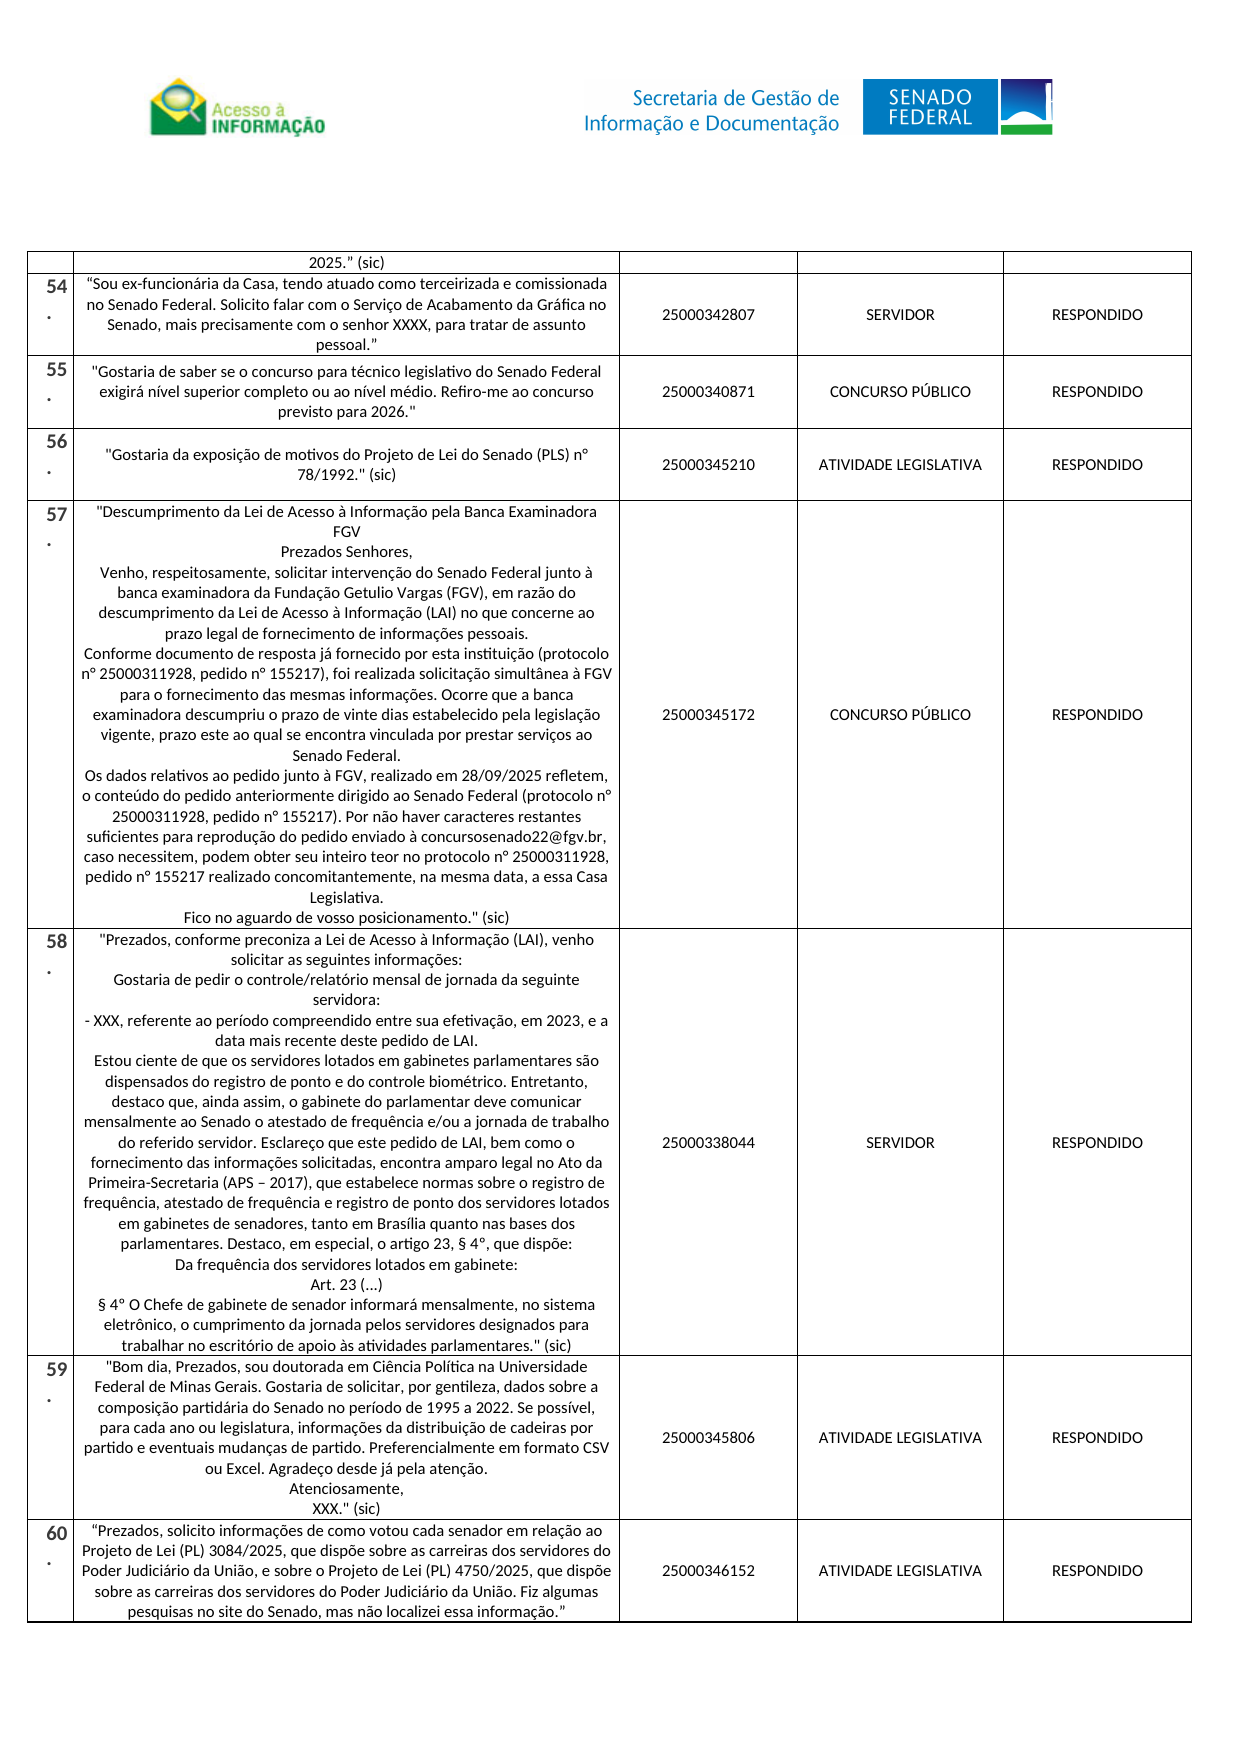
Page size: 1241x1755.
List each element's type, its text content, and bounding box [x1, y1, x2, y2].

table_cell "Bom dia, Prezados, sou doutorada em Ciência Política na Universidade Federal de Minas Gerais. Gostaria de solicitar, por gentileza, dados sobre a composição partidária do Senado no período de 1995 a 2022. Se possível, para cada ano ou legislatura, informações da distribuição de cadeiras por partido e eventuais mudanças de partido. Preferencialmente em formato CSV ou Excel. Agradeço desde já pela atenção. Atenciosamente, XXX." (sic) [74, 1356, 619, 1519]
table_cell RESPONDIDO [1004, 929, 1191, 1355]
table_cell RESPONDIDO [1004, 356, 1191, 427]
table_cell “Sou ex-funcionária da Casa, tendo atuado como terceirizada e comissionada no Senado Federal. Solicito falar com o Serviço de Acabamento da Gráfica no Senado, mais precisamente com o senhor XXXX, para tratar de assunto pessoal.” [74, 274, 619, 355]
table_cell [28, 252, 73, 272]
table_cell [620, 252, 797, 272]
table_cell RESPONDIDO [1004, 501, 1191, 928]
table_cell SERVIDOR [798, 274, 1003, 355]
table_cell [28, 429, 73, 500]
table_cell [28, 929, 73, 1355]
table_cell ATIVIDADE LEGISLATIVA [798, 429, 1003, 500]
table_cell CONCURSO PÚBLICO [798, 356, 1003, 427]
table_cell 2025.” (sic) [74, 252, 619, 272]
table_cell 25000346152 [620, 1520, 797, 1621]
table_cell ATIVIDADE LEGISLATIVA [798, 1520, 1003, 1621]
table_cell ATIVIDADE LEGISLATIVA [798, 1356, 1003, 1519]
table_cell "Gostaria de saber se o concurso para técnico legislativo do Senado Federal exigirá nível superior completo ou ao nível médio. Refiro-me ao concurso previsto para 2026." [74, 356, 619, 427]
table_cell "Prezados, conforme preconiza a Lei de Acesso à Informação (LAI), venho solicitar as seguintes informações: Gostaria de pedir o controle/relatório mensal de jornada da seguinte servidora: - XXX, referente ao período compreendido entre sua efetivação, em 2023, e a data mais recente deste pedido de LAI. Estou ciente de que os servidores lotados em gabinetes parlamentares são dispensados do registro de ponto e do controle biométrico. Entretanto, destaco que, ainda assim, o gabinete do parlamentar deve comunicar mensalmente ao Senado o atestado de frequência e/ou a jornada de trabalho do referido servidor. Esclareço que este pedido de LAI, bem como o fornecimento das informações solicitadas, encontra amparo legal no Ato da Primeira-Secretaria (APS – 2017), que estabelece normas sobre o registro de frequência, atestado de frequência e registro de ponto dos servidores lotados em gabinetes de senadores, tanto em Brasília quanto nas bases dos parlamentares. Destaco, em especial, o artigo 23, § 4º, que dispõe: Da frequência dos servidores lotados em gabinete: Art. 23 (...) § 4º O Chefe de gabinete de senador informará mensalmente, no sistema eletrônico, o cumprimento da jornada pelos servidores designados para trabalhar no escritório de apoio às atividades parlamentares." (sic) [74, 929, 619, 1355]
table_cell RESPONDIDO [1004, 429, 1191, 500]
table_cell RESPONDIDO [1004, 274, 1191, 355]
table_cell “Prezados, solicito informações de como votou cada senador em relação ao Projeto de Lei (PL) 3084/2025, que dispõe sobre as carreiras dos servidores do Poder Judiciário da União, e sobre o Projeto de Lei (PL) 4750/2025, que dispõe sobre as carreiras dos servidores do Poder Judiciário da União. Fiz algumas pesquisas no site do Senado, mas não localizei essa informação.” [74, 1520, 619, 1621]
table_cell SERVIDOR [798, 929, 1003, 1355]
table_cell [28, 501, 73, 928]
table_cell RESPONDIDO [1004, 1356, 1191, 1519]
table_cell 25000345172 [620, 501, 797, 928]
table_cell CONCURSO PÚBLICO [798, 501, 1003, 928]
table_cell [798, 252, 1003, 272]
table_cell [28, 1520, 73, 1621]
table_cell 25000345806 [620, 1356, 797, 1519]
table_cell 25000340871 [620, 356, 797, 427]
table_cell RESPONDIDO [1004, 1520, 1191, 1621]
table_cell [28, 1356, 73, 1519]
table_cell 25000345210 [620, 429, 797, 500]
table_cell "Gostaria da exposição de motivos do Projeto de Lei do Senado (PLS) n° 78/1992." (sic) [74, 429, 619, 500]
table_cell [28, 356, 73, 427]
table_cell 25000338044 [620, 929, 797, 1355]
table_cell [1004, 252, 1191, 272]
table_cell [28, 274, 73, 355]
table_cell 25000342807 [620, 274, 797, 355]
table_cell "Descumprimento da Lei de Acesso à Informação pela Banca Examinadora FGV Prezados Senhores, Venho, respeitosamente, solicitar intervenção do Senado Federal junto à banca examinadora da Fundação Getulio Vargas (FGV), em razão do descumprimento da Lei de Acesso à Informação (LAI) no que concerne ao prazo legal de fornecimento de informações pessoais. Conforme documento de resposta já fornecido por esta instituição (protocolo n° 25000311928, pedido n° 155217), foi realizada solicitação simultânea à FGV para o fornecimento das mesmas informações. Ocorre que a banca examinadora descumpriu o prazo de vinte dias estabelecido pela legislação vigente, prazo este ao qual se encontra vinculada por prestar serviços ao Senado Federal. Os dados relativos ao pedido junto à FGV, realizado em 28/09/2025 refletem, o conteúdo do pedido anteriormente dirigido ao Senado Federal (protocolo n° 25000311928, pedido n° 155217). Por não haver caracteres restantes suficientes para reprodução do pedido enviado à concursosenado22@fgv.br, caso necessitem, podem obter seu inteiro teor no protocolo n° 25000311928, pedido n° 155217 realizado concomitantemente, na mesma data, a essa Casa Legislativa. Fico no aguardo de vosso posicionamento." (sic) [74, 501, 619, 928]
